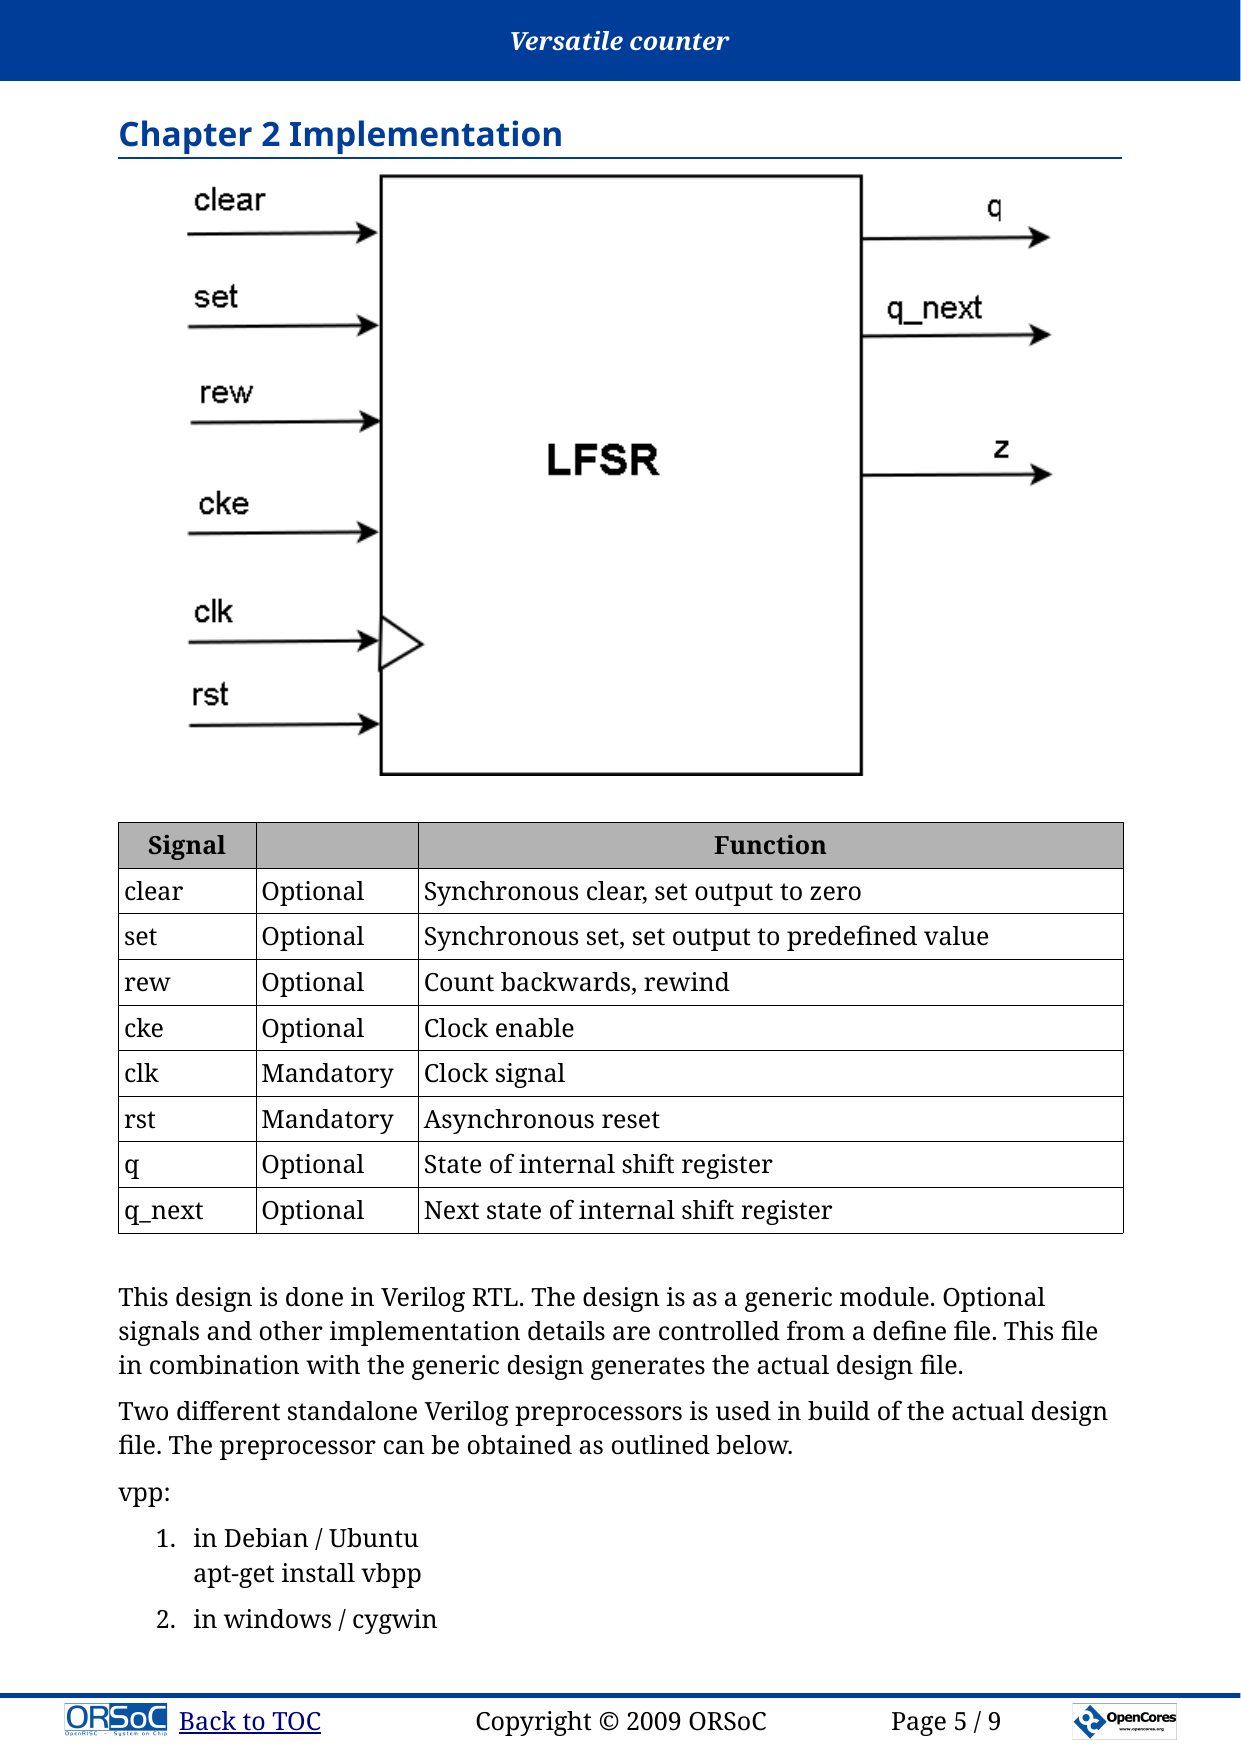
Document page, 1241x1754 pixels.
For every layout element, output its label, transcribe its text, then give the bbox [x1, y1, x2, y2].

table_cell Clock signal [419, 1051, 1123, 1096]
text vpp: [118, 1474, 1122, 1509]
picture [1072, 1703, 1177, 1740]
table_cell Optional [257, 914, 418, 959]
table_cell rst [119, 1097, 256, 1141]
table_cell Count backwards, rewind [419, 960, 1123, 1004]
table_cell q [119, 1142, 256, 1187]
table_cell Synchronous set, set output to predefined value [419, 914, 1123, 959]
table_cell Mandatory [257, 1051, 418, 1096]
table_cell State of internal shift register [419, 1142, 1123, 1187]
text Two different standalone Verilog preprocessors is used in build of the actual design file. The preprocessor can be obtained as outlined below. [118, 1394, 1122, 1462]
text This design is done in Verilog RTL. The design is as a generic module. Optional signals and other implementation details are controlled from a define file. This file in combination with the generic design generates the actual design file. [118, 1279, 1122, 1381]
list in windows / cygwin [156, 1602, 1122, 1636]
table_cell clear [119, 869, 256, 913]
table_cell Optional [257, 1188, 418, 1233]
table_cell clk [119, 1051, 256, 1096]
picture [186, 170, 1054, 776]
table_cell Optional [257, 869, 418, 913]
table_cell rew [119, 960, 256, 1004]
table_cell Clock enable [419, 1006, 1123, 1050]
table_cell Optional [257, 1142, 418, 1187]
table_header Function [419, 823, 1123, 868]
table_cell Next state of internal shift register [419, 1188, 1123, 1233]
picture [64, 1703, 168, 1736]
table_cell cke [119, 1006, 256, 1050]
table_header [257, 823, 418, 868]
list in Debian / Ubuntu apt-get install vbpp [156, 1521, 1122, 1589]
subtitle Chapter 2 Implementation [118, 111, 1122, 157]
table_cell Optional [257, 960, 418, 1004]
table_cell set [119, 914, 256, 959]
table_header Signal [119, 823, 256, 868]
table_cell Optional [257, 1006, 418, 1050]
table_cell Synchronous clear, set output to zero [419, 869, 1123, 913]
table_cell q_next [119, 1188, 256, 1233]
table_cell Mandatory [257, 1097, 418, 1141]
table_cell Asynchronous reset [419, 1097, 1123, 1141]
